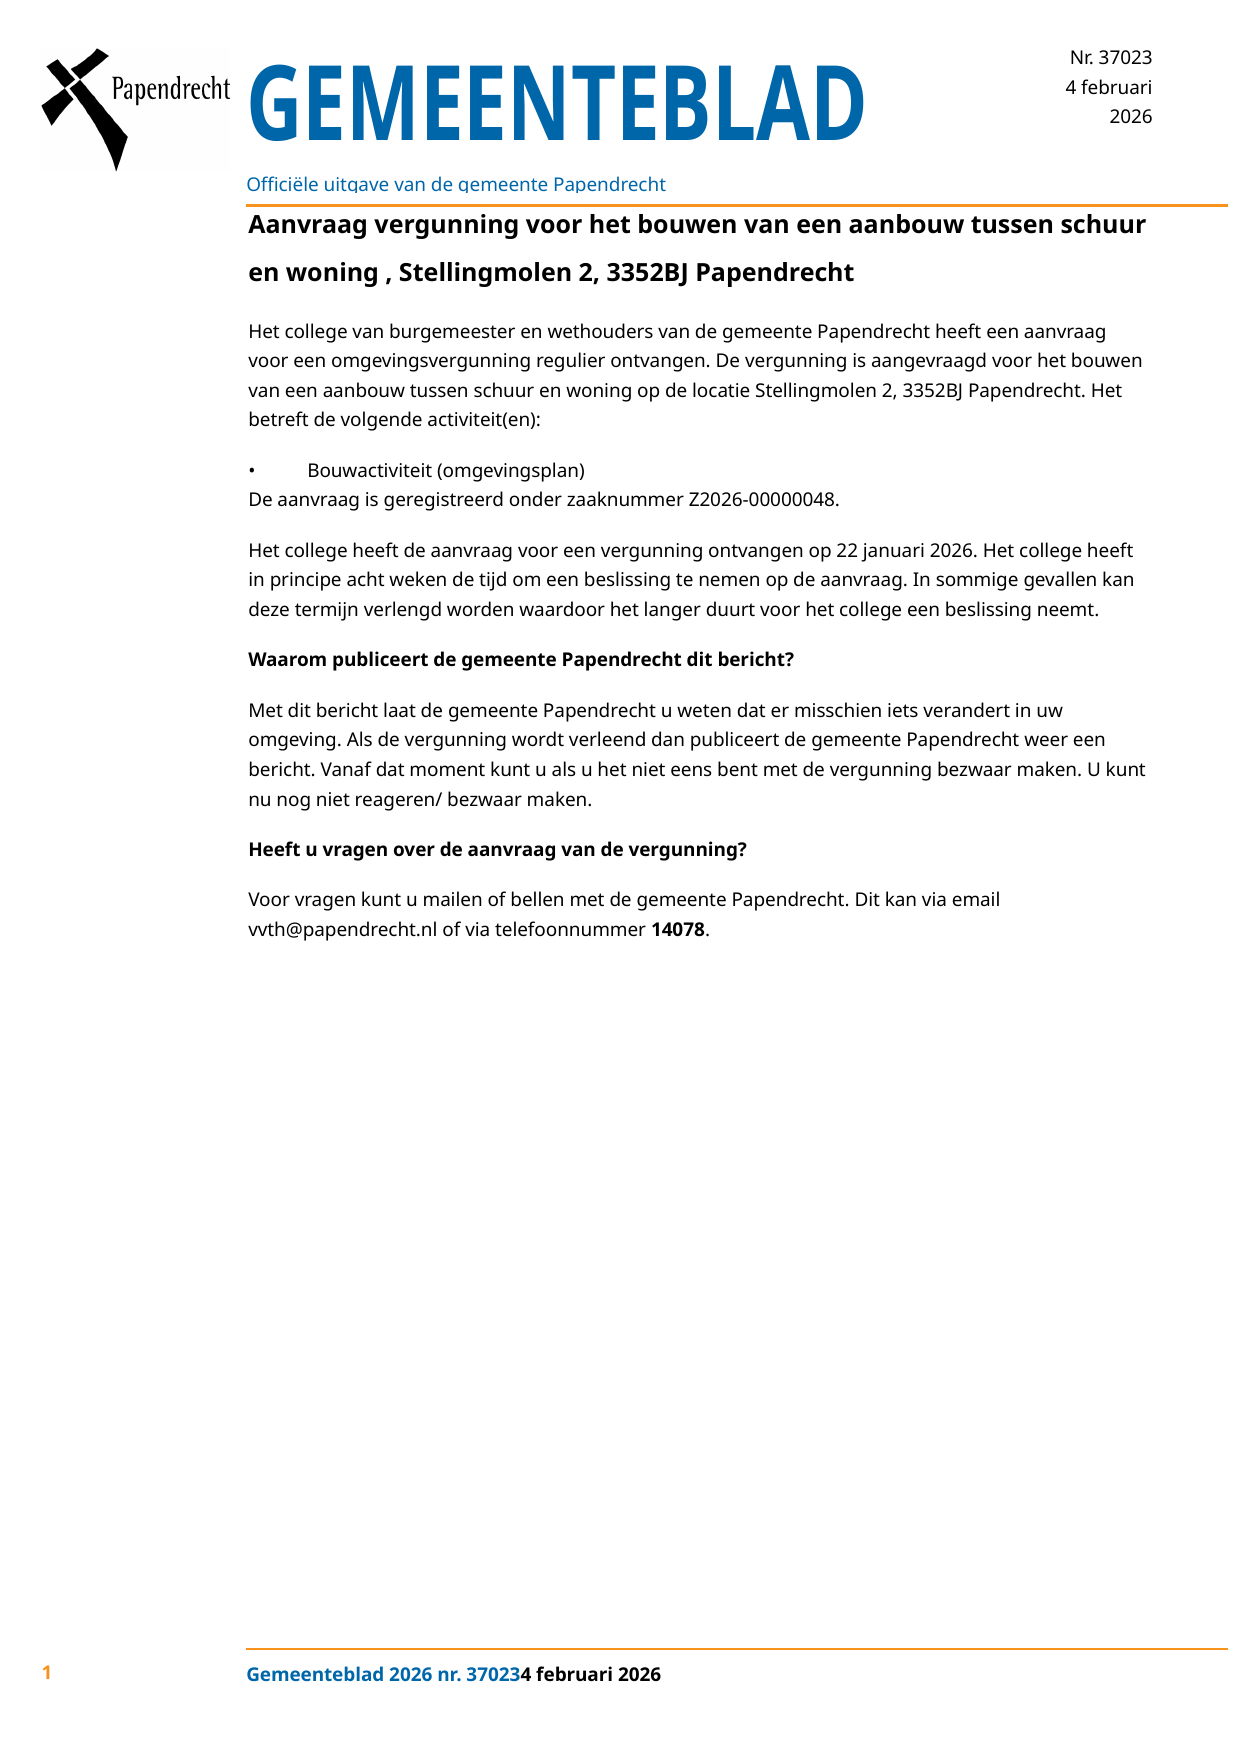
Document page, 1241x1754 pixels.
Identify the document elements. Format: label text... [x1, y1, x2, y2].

text Voor vragen kunt u mailen of bellen met de gemeente Papendrecht. Dit kan via email vvth@papendrecht.nl of via telefoonnummer 14078. [248, 887, 1152, 942]
text Heeft u vragen over de aanvraag van de vergunning? [248, 836, 1152, 862]
text Waarom publiceert de gemeente Papendrecht dit bericht? [248, 647, 1152, 672]
text Met dit bericht laat de gemeente Papendrecht u weten dat er misschien iets verandert in uw omgeving. Als de vergunning wordt verleend dan publiceert de gemeente Papendrecht weer een bericht. Vanaf dat moment kunt u als u het niet eens bent met de vergunning bezwaar maken. U kunt nu nog niet reageren/ bezwaar maken. [248, 697, 1152, 812]
text De aanvraag is geregistreerd onder zaaknummer Z2026-00000048. [248, 487, 1152, 512]
list Bouwactiviteit (omgevingsplan) [248, 457, 1152, 483]
text Aanvraag vergunning voor het bouwen van een aanbouw tussen schuur en woning , Stellingmolen 2, 3352BJ Papendrecht [248, 207, 1152, 288]
text Het college van burgemeester en wethouders van de gemeente Papendrecht heeft een aanvraag voor een omgevingsvergunning regulier ontvangen. De vergunning is aangevraagd voor het bouwen van een aanbouw tussen schuur en woning op de locatie Stellingmolen 2, 3352BJ Papendrecht. Het betreft de volgende activiteit(en): [248, 318, 1152, 432]
text Het college heeft de aanvraag voor een vergunning ontvangen op 22 januari 2026. Het college heeft in principe acht weken de tijd om een beslissing te nemen op de aanvraag. In sommige gevallen kan deze termijn verlengd worden waardoor het langer duurt voor het college een beslissing neemt. [248, 537, 1152, 622]
picture [41, 47, 231, 172]
